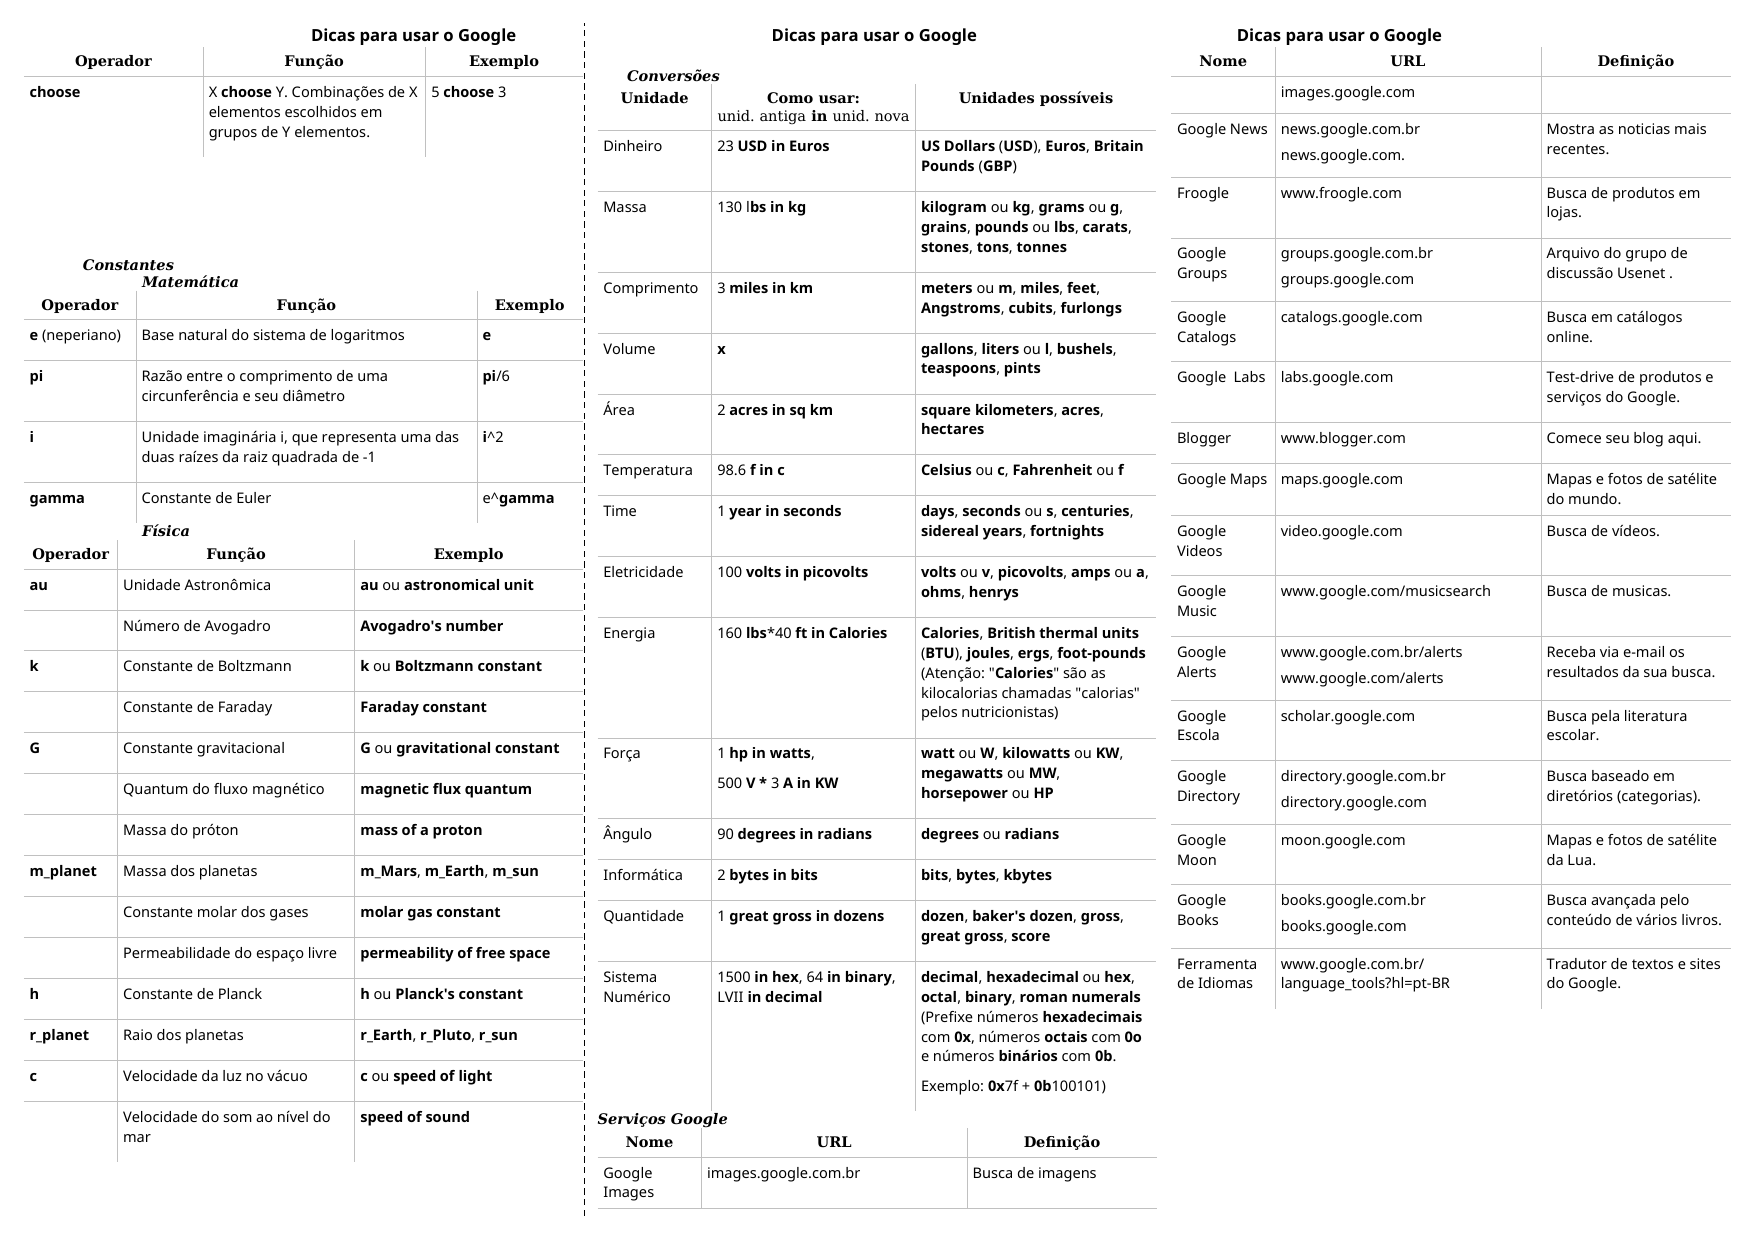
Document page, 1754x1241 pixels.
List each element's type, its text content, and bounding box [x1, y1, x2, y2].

table_cell Google Maps [1171, 464, 1275, 514]
table_cell square kilometers, acres, hectares [916, 395, 1156, 454]
subtitle Conversões [627, 67, 1156, 84]
table_cell [1171, 77, 1275, 113]
table_header Exemplo [355, 540, 583, 568]
table_cell Busca avançada pelo conteúdo de vários livros. [1542, 885, 1731, 948]
subtitle Serviços Google [597, 1111, 1156, 1128]
table_cell Unidade imaginária i, que representa uma das duas raízes da raiz quadrada de -1 [137, 422, 477, 482]
table_cell images.google.com [1276, 77, 1541, 113]
table_cell Tradutor de textos e sites do Google. [1542, 949, 1731, 1008]
table_cell Mapas e fotos de satélite da Lua. [1542, 825, 1731, 884]
table_cell Froogle [1171, 178, 1275, 237]
table_cell r_Earth, r_Pluto, r_sun [355, 1020, 583, 1060]
table_header Unidade [598, 84, 711, 130]
table_cell Busca baseado em diretórios (categorias). [1542, 761, 1731, 823]
table_cell magnetic flux quantum [355, 774, 583, 814]
table_cell Busca em catálogos online. [1542, 302, 1731, 361]
table_cell labs.google.com [1276, 362, 1541, 422]
table_cell Constante gravitacional [118, 733, 354, 773]
table_cell Ângulo [598, 819, 711, 859]
table_cell 1 year in seconds [712, 496, 915, 556]
table_cell groups.google.com.br groups.google.com [1276, 239, 1541, 301]
table_cell Raio dos planetas [118, 1020, 354, 1060]
table_cell Constante de Boltzmann [118, 651, 354, 691]
table_cell e (neperiano) [24, 320, 136, 360]
table_cell Arquivo do grupo de discussão Usenet . [1542, 239, 1731, 301]
table_cell [24, 938, 117, 978]
table_cell Receba via e-mail os resultados da sua busca. [1542, 637, 1731, 699]
table_cell e^gamma [478, 483, 583, 523]
table_cell www.google.com/musicsearch [1276, 576, 1541, 636]
table_cell 3 miles in km [712, 273, 915, 333]
table_header Exemplo [426, 47, 583, 76]
table_cell Quantidade [598, 901, 711, 961]
table_cell 90 degrees in radians [712, 819, 915, 859]
table_cell h ou Planck's constant [355, 979, 583, 1019]
table_cell Número de Avogadro [118, 611, 354, 650]
table_cell Google Escola [1171, 701, 1275, 760]
table_cell bits, bytes, kbytes [916, 860, 1156, 900]
table_cell 1 hp in watts, 500 V * 3 A in KW [712, 739, 915, 818]
table_cell video.google.com [1276, 516, 1541, 575]
table_cell Constante de Faraday [118, 692, 354, 732]
table_cell www.google.com.br/language_tools?hl=pt-BR [1276, 949, 1541, 1008]
table_cell choose [24, 77, 203, 157]
table_cell watt ou W, kilowatts ou KW, megawatts ou MW, horsepower ou HP [916, 739, 1156, 818]
table_cell Busca de musicas. [1542, 576, 1731, 636]
table_cell i [24, 422, 136, 482]
table_header Como usar: unid. antiga in unid. nova [712, 84, 915, 130]
table_cell maps.google.com [1276, 464, 1541, 514]
subtitle Matemática [142, 273, 583, 291]
table_cell Comprimento [598, 273, 711, 333]
table_cell Velocidade do som ao nível do mar [118, 1102, 354, 1162]
table_cell Comece seu blog aqui. [1542, 423, 1731, 463]
table_cell moon.google.com [1276, 825, 1541, 884]
table_header Operador [24, 540, 117, 568]
table_cell c ou speed of light [355, 1061, 583, 1101]
table_cell Blogger [1171, 423, 1275, 463]
table_cell pi [24, 361, 136, 421]
table_cell [24, 774, 117, 814]
table_cell 100 volts in picovolts [712, 557, 915, 617]
table_cell meters ou m, miles, feet, Angstroms, cubits, furlongs [916, 273, 1156, 333]
table_header URL [702, 1128, 967, 1157]
table_cell Busca de produtos em lojas. [1542, 178, 1731, 237]
table_header Definição [968, 1128, 1157, 1157]
table_cell Busca pela literatura escolar. [1542, 701, 1731, 760]
table_cell Google Music [1171, 576, 1275, 636]
table_cell gallons, liters ou l, bushels, teaspoons, pints [916, 334, 1156, 393]
table_cell Constante molar dos gases [118, 897, 354, 937]
table_cell Informática [598, 860, 711, 900]
table_cell [1542, 77, 1731, 113]
table_cell Eletricidade [598, 557, 711, 617]
table_cell books.google.com.br books.google.com [1276, 885, 1541, 948]
table_cell 23 USD in Euros [712, 131, 915, 191]
table_cell Calories, British thermal units (BTU), joules, ergs, foot-pounds (Atenção: "Calories" são as kilocalorias chamadas "calorias" pelos nutricionistas) [916, 618, 1156, 737]
table_cell Google Alerts [1171, 637, 1275, 699]
table_cell days, seconds ou s, centuries, sidereal years, fortnights [916, 496, 1156, 556]
table_cell x [712, 334, 915, 393]
table_header URL [1276, 47, 1541, 76]
table_cell G [24, 733, 117, 773]
table_cell gamma [24, 483, 136, 523]
table_cell degrees ou radians [916, 819, 1156, 859]
table_cell Mapas e fotos de satélite do mundo. [1542, 464, 1731, 514]
table_cell dozen, baker's dozen, gross, great gross, score [916, 901, 1156, 961]
table_cell 130 lbs in kg [712, 192, 915, 272]
table_cell [24, 815, 117, 855]
table_cell m_Mars, m_Earth, m_sun [355, 856, 583, 896]
table_cell [24, 692, 117, 732]
table_cell Time [598, 496, 711, 556]
table_cell Área [598, 395, 711, 454]
table_cell Avogadro's number [355, 611, 583, 650]
table_header Nome [1171, 47, 1275, 76]
table_cell Sistema Numérico [598, 962, 711, 1111]
table_cell 160 lbs*40 ft in Calories [712, 618, 915, 737]
table_cell US Dollars (USD), Euros, Britain Pounds (GBP) [916, 131, 1156, 191]
table_cell [24, 897, 117, 937]
subtitle Constantes [83, 256, 583, 273]
table_header Nome [598, 1128, 701, 1157]
table_cell Busca de vídeos. [1542, 516, 1731, 575]
table_cell 1500 in hex, 64 in binary, LVII in decimal [712, 962, 915, 1111]
table_header Função [204, 47, 425, 76]
table_cell volts ou v, picovolts, amps ou a, ohms, henrys [916, 557, 1156, 617]
table_cell www.blogger.com [1276, 423, 1541, 463]
table_cell au [24, 570, 117, 609]
table_header Função [137, 291, 477, 319]
table_cell speed of sound [355, 1102, 583, 1162]
table_cell Massa [598, 192, 711, 272]
table_cell Faraday constant [355, 692, 583, 732]
table_cell Unidade Astronômica [118, 570, 354, 609]
table_cell Constante de Planck [118, 979, 354, 1019]
table_cell c [24, 1061, 117, 1101]
table_cell Energia [598, 618, 711, 737]
table_cell Volume [598, 334, 711, 393]
table_cell Google Moon [1171, 825, 1275, 884]
table_cell Dinheiro [598, 131, 711, 191]
table_cell permeability of free space [355, 938, 583, 978]
table_cell Força [598, 739, 711, 818]
table_cell Massa do próton [118, 815, 354, 855]
table_cell www.google.com.br/alerts www.google.com/alerts [1276, 637, 1541, 699]
table_cell k [24, 651, 117, 691]
table_cell scholar.google.com [1276, 701, 1541, 760]
table_cell Google Groups [1171, 239, 1275, 301]
table_cell Velocidade da luz no vácuo [118, 1061, 354, 1101]
table_header Unidades possíveis [916, 84, 1156, 130]
table_cell h [24, 979, 117, 1019]
table_cell decimal, hexadecimal ou hex, octal, binary, roman numerals (Prefixe números hexadecimais com 0x, números octais com 0o e números binários com 0b. Exemplo: 0x7f + 0b100101) [916, 962, 1156, 1111]
table_cell Celsius ou c, Fahrenheit ou f [916, 455, 1156, 495]
table_cell e [478, 320, 583, 360]
table_cell Google Catalogs [1171, 302, 1275, 361]
table_cell www.froogle.com [1276, 178, 1541, 237]
table_cell Permeabilidade do espaço livre [118, 938, 354, 978]
table_cell 1 great gross in dozens [712, 901, 915, 961]
table_cell Google Images [598, 1158, 701, 1208]
table_cell Google Labs [1171, 362, 1275, 422]
table_cell Razão entre o comprimento de uma circunferência e seu diâmetro [137, 361, 477, 421]
table_cell images.google.com.br [702, 1158, 967, 1208]
subtitle Física [142, 523, 583, 540]
table_cell Test-drive de produtos e serviços do Google. [1542, 362, 1731, 422]
table_cell r_planet [24, 1020, 117, 1060]
table_cell molar gas constant [355, 897, 583, 937]
table_cell Mostra as noticias mais recentes. [1542, 114, 1731, 177]
table_header Operador [24, 47, 203, 76]
table_cell m_planet [24, 856, 117, 896]
table_cell X choose Y. Combinações de X elementos escolhidos em grupos de Y elementos. [204, 77, 425, 157]
table_cell Google Videos [1171, 516, 1275, 575]
table_cell G ou gravitational constant [355, 733, 583, 773]
table_cell 5 choose 3 [426, 77, 583, 157]
table_header Operador [24, 291, 136, 319]
table_cell Base natural do sistema de logaritmos [137, 320, 477, 360]
table_cell Google Directory [1171, 761, 1275, 823]
table_cell Ferramenta de Idiomas [1171, 949, 1275, 1008]
table_cell Google Books [1171, 885, 1275, 948]
table_header Definição [1542, 47, 1731, 76]
table_cell k ou Boltzmann constant [355, 651, 583, 691]
table_header Exemplo [478, 291, 583, 319]
table_cell pi/6 [478, 361, 583, 421]
table_cell news.google.com.br news.google.com. [1276, 114, 1541, 177]
table_cell kilogram ou kg, grams ou g, grains, pounds ou lbs, carats, stones, tons, tonnes [916, 192, 1156, 272]
table_cell mass of a proton [355, 815, 583, 855]
table_cell 2 acres in sq km [712, 395, 915, 454]
table_cell directory.google.com.br directory.google.com [1276, 761, 1541, 823]
table_cell Busca de imagens [968, 1158, 1157, 1208]
table_cell i^2 [478, 422, 583, 482]
table_cell Temperatura [598, 455, 711, 495]
table_cell [24, 1102, 117, 1162]
table_cell au ou astronomical unit [355, 570, 583, 609]
table_cell Google News [1171, 114, 1275, 177]
table_cell Quantum do fluxo magnético [118, 774, 354, 814]
table_cell [24, 611, 117, 650]
table_cell Constante de Euler [137, 483, 477, 523]
table_cell 98.6 f in c [712, 455, 915, 495]
table_cell Massa dos planetas [118, 856, 354, 896]
table_cell 2 bytes in bits [712, 860, 915, 900]
table_header Função [118, 540, 354, 568]
table_cell catalogs.google.com [1276, 302, 1541, 361]
